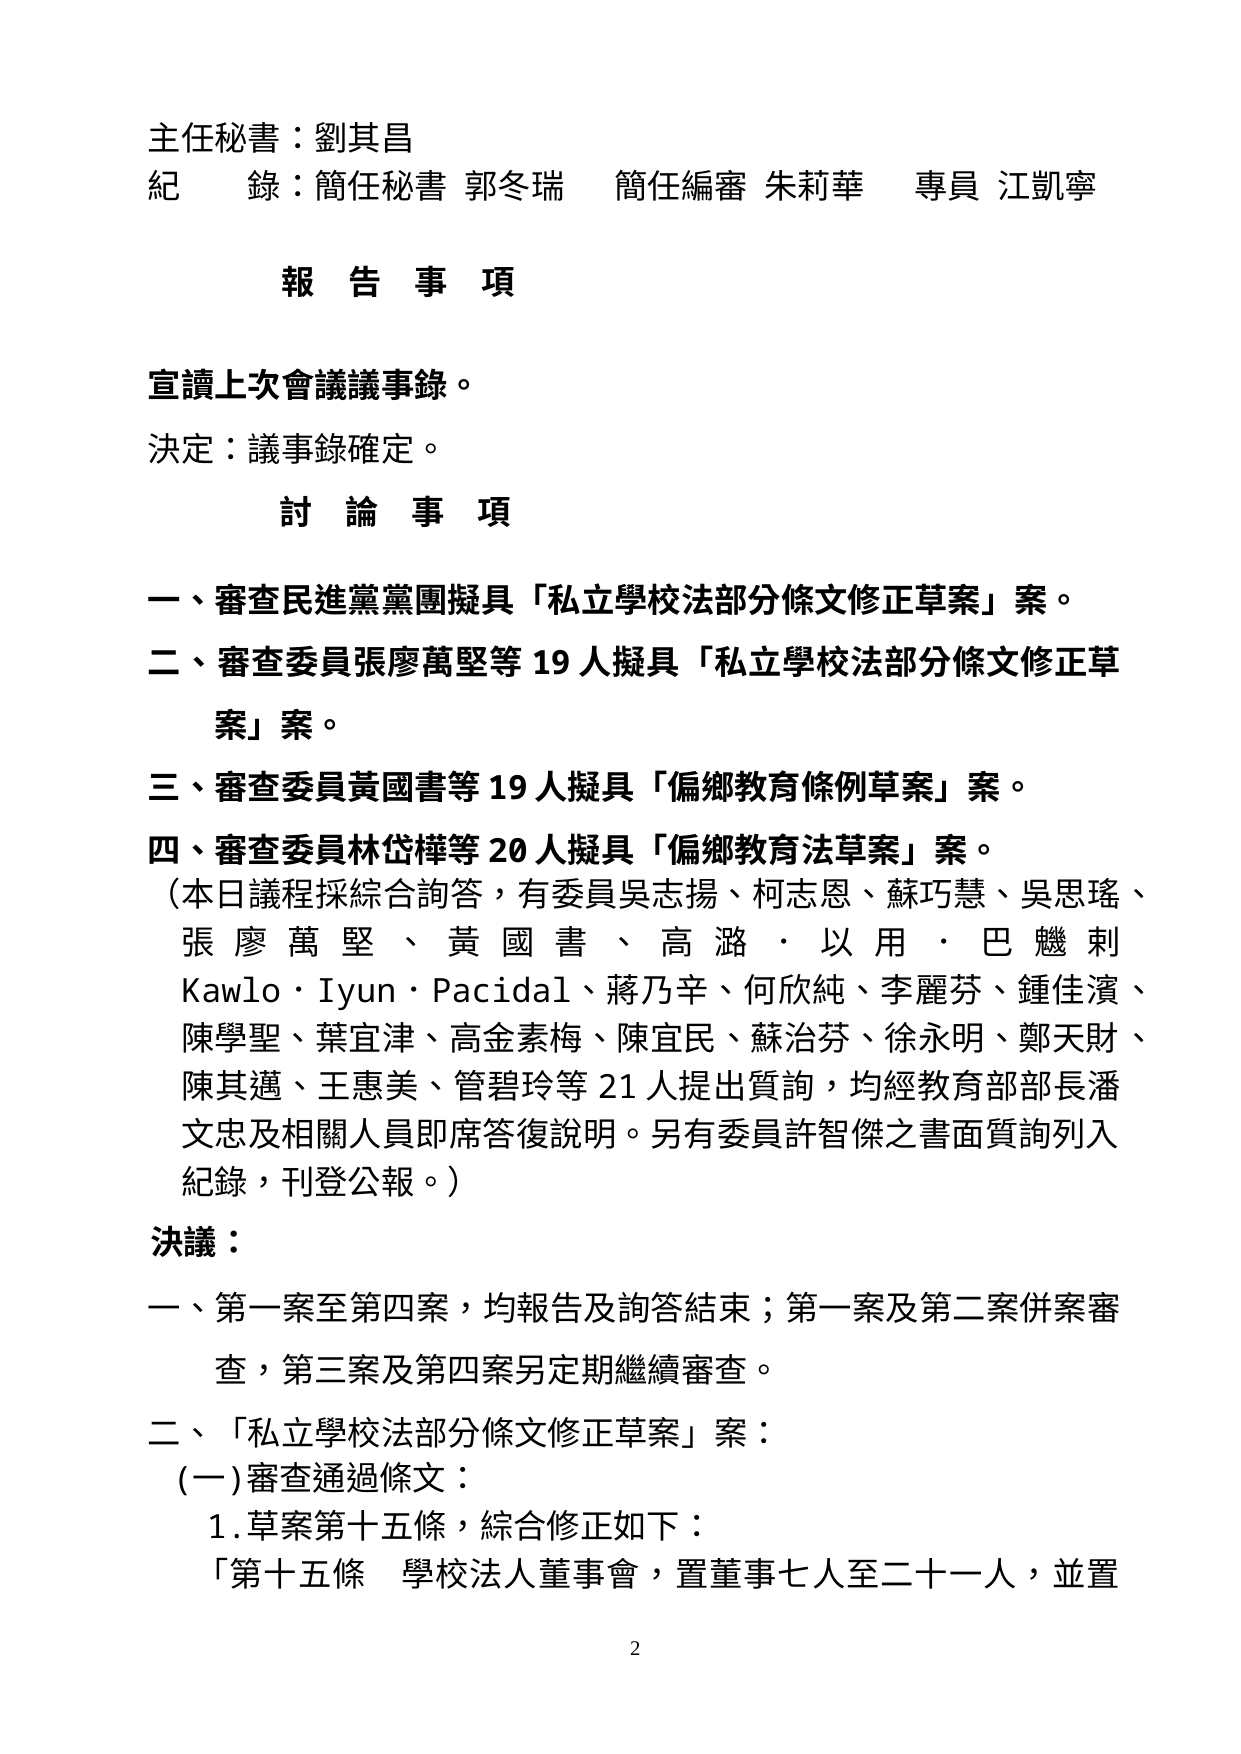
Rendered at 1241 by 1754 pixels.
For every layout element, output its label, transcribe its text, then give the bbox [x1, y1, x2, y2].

text 三、審查委員黃國書等19人擬具「偏鄉教育條例草案」案。 [148, 743, 1122, 806]
text 紀 錄：簡任秘書 郭冬瑞 簡任編審 朱莉華 專員 江凱寧 [148, 160, 1120, 208]
text 宣讀上次會議議事錄。 [148, 341, 1122, 404]
text 主任秘書：劉其昌 [148, 112, 1120, 160]
text 二、「私立學校法部分條文修正草案」案： [148, 1389, 1122, 1452]
text 一、第一案至第四案，均報告及詢答結束；第一案及第二案併案審查，第三案及第四案另定期繼續審查。 [148, 1264, 1122, 1389]
text 一、審查民進黨黨團擬具「私立學校法部分條文修正草案」案。 [148, 556, 1122, 618]
text 四、審查委員林岱樺等20人擬具「偏鄉教育法草案」案。 [148, 806, 1122, 868]
text 報 告 事 項 [148, 256, 1120, 304]
text 二、審查委員張廖萬堅等19人擬具「私立學校法部分條文修正草案」案。 [148, 618, 1122, 743]
text 「第十五條 學校法人董事會，置董事七人至二十一人，並置 [195, 1548, 1120, 1596]
text 決定：議事錄確定。 [148, 423, 1122, 471]
text 決議： [150, 1216, 1122, 1264]
text 1.草案第十五條，綜合修正如下： [207, 1500, 1120, 1548]
text (一)審查通過條文： [173, 1452, 1122, 1500]
text 討 論 事 項 [148, 489, 1120, 537]
text （本日議程採綜合詢答，有委員吳志揚、柯志恩、蘇巧慧、吳思瑤、張廖萬堅、黃國書、高潞．以用．巴魕剌 Kawlo．Iyun．Pacidal、蔣乃辛、何欣純、李麗芬、鍾佳濱、陳學聖、葉宜津、高金素梅、陳宜民、蘇治芬、徐永明、鄭天財、陳其邁、王惠美、管碧玲等21人提出質詢，均經教育部部長潘文忠及相關人員即席答復說明。另有委員許智傑之書面質詢列入紀錄，刊登公報。） [148, 868, 1122, 1204]
